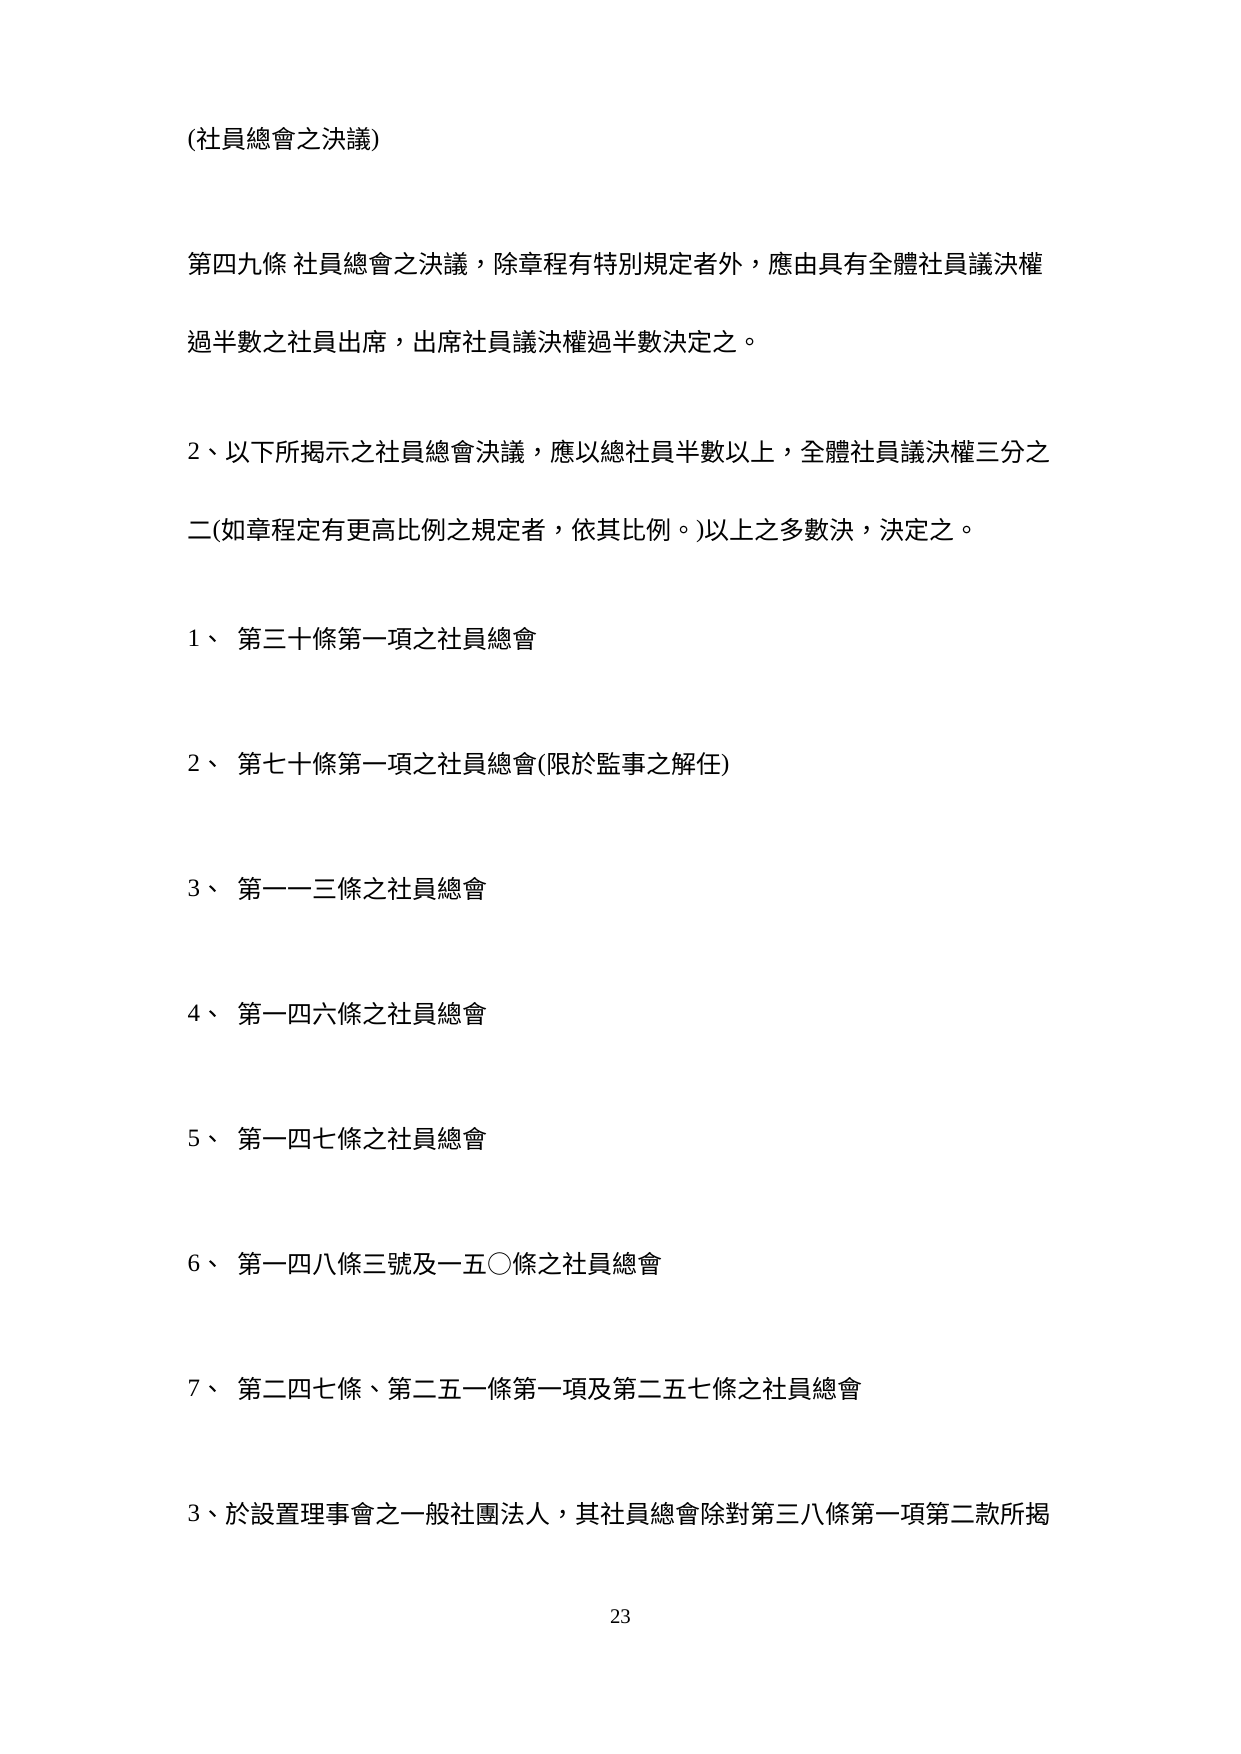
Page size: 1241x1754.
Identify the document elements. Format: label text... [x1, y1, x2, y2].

list 第一四七條之社員總會 [187, 1096, 1053, 1159]
list 第一一三條之社員總會 [187, 846, 1053, 909]
text (社員總會之決議) [187, 96, 1053, 159]
list 第一四六條之社員總會 [187, 971, 1053, 1034]
list 第一四八條三號及一五○條之社員總會 [187, 1221, 1053, 1284]
text 2、以下所揭示之社員總會決議，應以總社員半數以上，全體社員議決權三分之二(如章程定有更高比例之規定者，依其比例。)以上之多數決，決定之。 [187, 409, 1053, 549]
list 第三十條第一項之社員總會 [187, 596, 1053, 659]
text 3、於設置理事會之一般社團法人，其社員總會除對第三八條第一項第二款所揭 [187, 1471, 1053, 1534]
text 第四九條 社員總會之決議，除章程有特別規定者外，應由具有全體社員議決權過半數之社員出席，出席社員議決權過半數決定之。 [187, 221, 1053, 362]
list 第二四七條、第二五一條第一項及第二五七條之社員總會 [187, 1346, 1053, 1409]
list 第七十條第一項之社員總會(限於監事之解任) [187, 721, 1053, 784]
